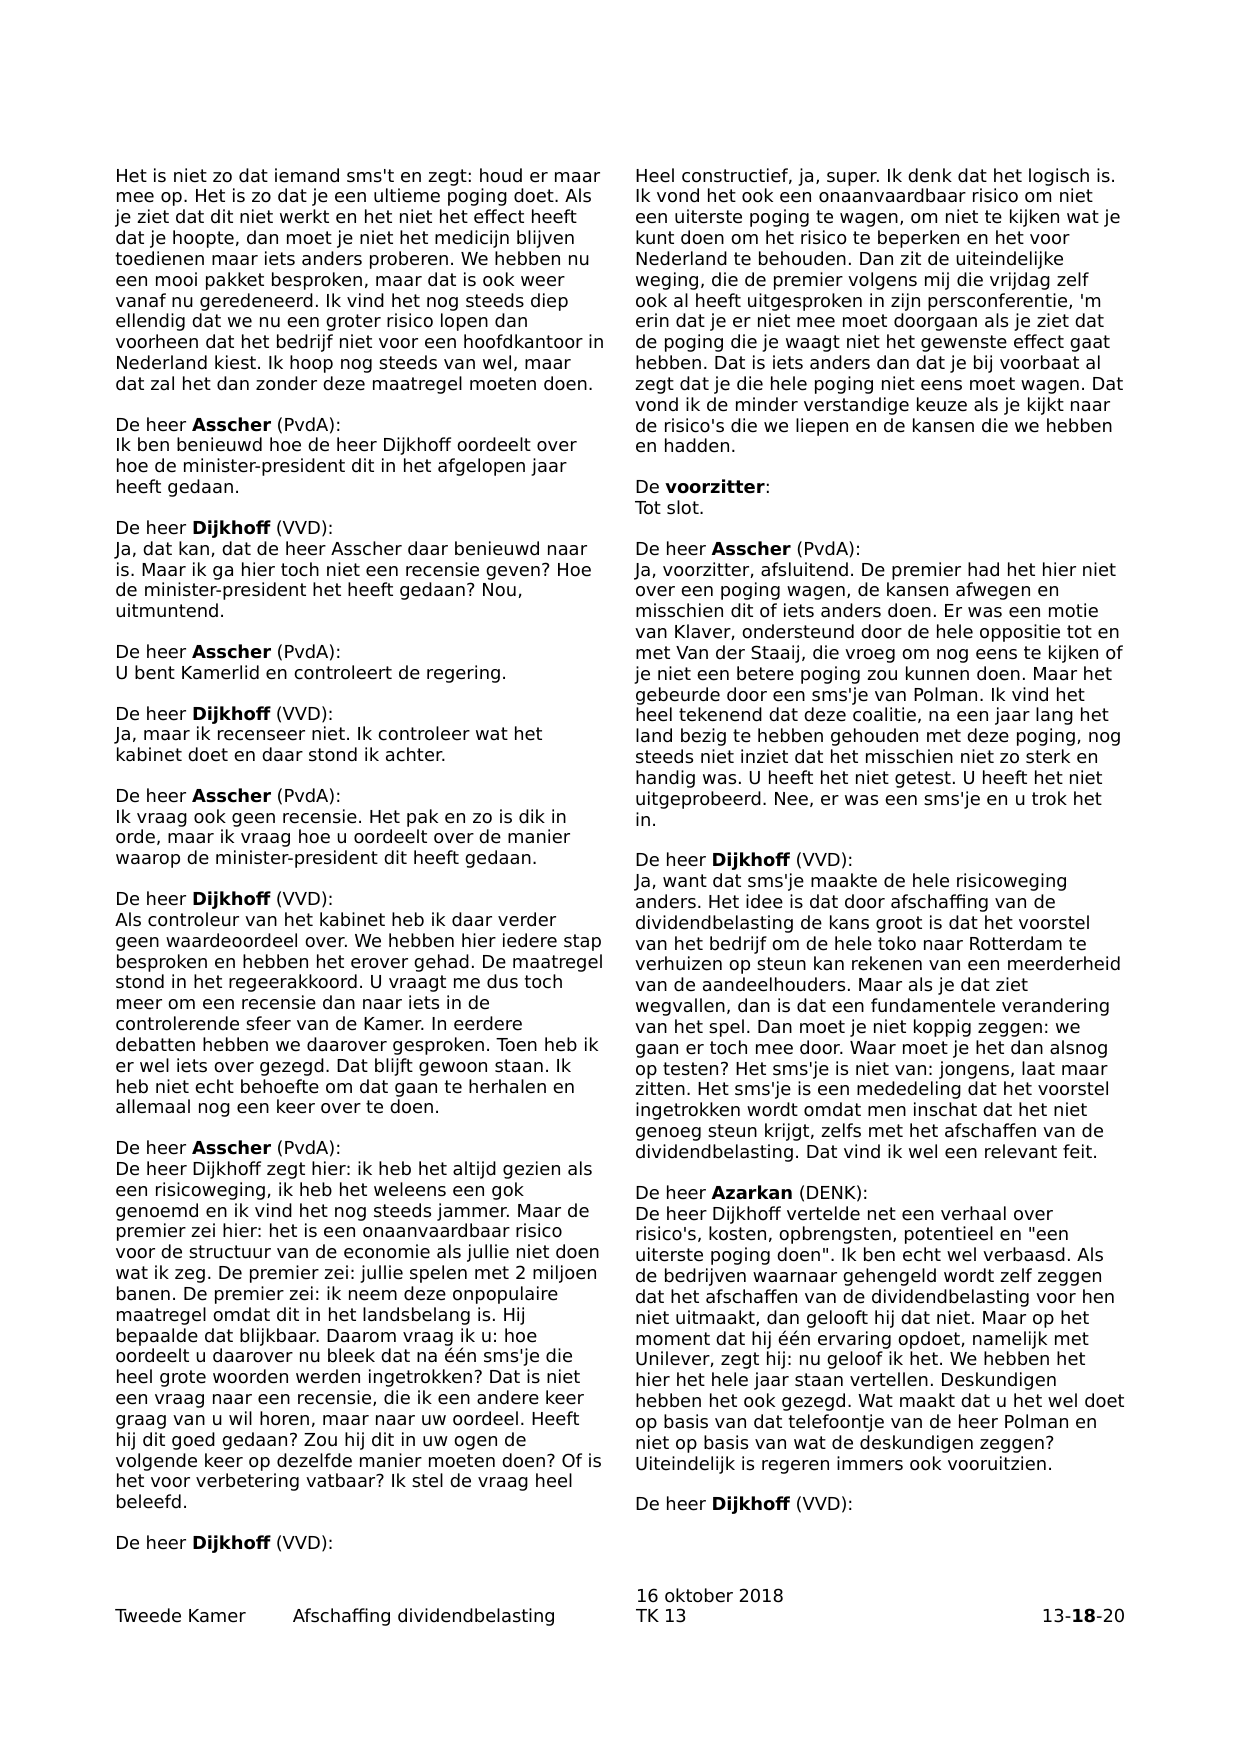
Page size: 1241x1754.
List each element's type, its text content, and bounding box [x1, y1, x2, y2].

text De voorzitter: [635, 477, 1125, 498]
text De heer Dijkhoff (VVD): [115, 889, 605, 910]
text De heer Dijkhoff (VVD): [115, 703, 605, 724]
text De heer Asscher (PvdA): [115, 786, 605, 806]
text De heer Azarkan (DENK): [635, 1182, 1125, 1203]
text De heer Dijkhoff (VVD): [115, 518, 605, 538]
text Het is niet zo dat iemand sms't en zegt: houd er maar mee op. Het is zo dat je een ultieme poging doet. Als je ziet dat dit niet werkt en het niet het effect heeft dat je hoopte, dan moet je niet het medicijn blijven toedienen maar iets anders proberen. We hebben nu een mooi pakket besproken, maar dat is ook weer vanaf nu geredeneerd. Ik vind het nog steeds diep ellendig dat we nu een groter risico lopen dan voorheen dat het bedrijf niet voor een hoofdkantoor in Nederland kiest. Ik hoop nog steeds van wel, maar dat zal het dan zonder deze maatregel moeten doen. [115, 165, 605, 394]
text Ja, want dat sms'je maakte de hele risicoweging anders. Het idee is dat door afschaffing van de dividendbelasting de kans groot is dat het voorstel van het bedrijf om de hele toko naar Rotterdam te verhuizen op steun kan rekenen van een meerderheid van de aandeelhouders. Maar als je dat ziet wegvallen, dan is dat een fundamentele verandering van het spel. Dan moet je niet koppig zeggen: we gaan er toch mee door. Waar moet je het dan alsnog op testen? Het sms'je is niet van: jongens, laat maar zitten. Het sms'je is een mededeling dat het voorstel ingetrokken wordt omdat men inschat dat het niet genoeg steun krijgt, zelfs met het afschaffen van de dividendbelasting. Dat vind ik wel een relevant feit. [635, 871, 1125, 1162]
text Ja, maar ik recenseer niet. Ik controleer wat het kabinet doet en daar stond ik achter. [115, 724, 605, 766]
text De heer Dijkhoff zegt hier: ik heb het altijd gezien als een risicoweging, ik heb het weleens een gok genoemd en ik vind het nog steeds jammer. Maar de premier zei hier: het is een onaanvaardbaar risico voor de structuur van de economie als jullie niet doen wat ik zeg. De premier zei: jullie spelen met 2 miljoen banen. De premier zei: ik neem deze onpopulaire maatregel omdat dit in het landsbelang is. Hij bepaalde dat blijkbaar. Daarom vraag ik u: hoe oordeelt u daarover nu bleek dat na één sms'je die heel grote woorden werden ingetrokken? Dat is niet een vraag naar een recensie, die ik een andere keer graag van u wil horen, maar naar uw oordeel. Heeft hij dit goed gedaan? Zou hij dit in uw ogen de volgende keer op dezelfde manier moeten doen? Of is het voor verbetering vatbaar? Ik stel de vraag heel beleefd. [115, 1159, 605, 1513]
text Ik ben benieuwd hoe de heer Dijkhoff oordeelt over hoe de minister-president dit in het afgelopen jaar heeft gedaan. [115, 435, 605, 498]
text Als controleur van het kabinet heb ik daar verder geen waardeoordeel over. We hebben hier iedere stap besproken en hebben het erover gehad. De maatregel stond in het regeerakkoord. U vraagt me dus toch meer om een recensie dan naar iets in de controlerende sfeer van de Kamer. In eerdere debatten hebben we daarover gesproken. Toen heb ik er wel iets over gezegd. Dat blijft gewoon staan. Ik heb niet echt behoefte om dat gaan te herhalen en allemaal nog een keer over te doen. [115, 910, 605, 1118]
text De heer Dijkhoff vertelde net een verhaal over risico's, kosten, opbrengsten, potentieel en "een uiterste poging doen". Ik ben echt wel verbaasd. Als de bedrijven waarnaar gehengeld wordt zelf zeggen dat het afschaffen van de dividendbelasting voor hen niet uitmaakt, dan gelooft hij dat niet. Maar op het moment dat hij één ervaring opdoet, namelijk met Unilever, zegt hij: nu geloof ik het. We hebben het hier het hele jaar staan vertellen. Deskundigen hebben het ook gezegd. Wat maakt dat u het wel doet op basis van dat telefoontje van de heer Polman en niet op basis van wat de deskundigen zeggen? Uiteindelijk is regeren immers ook vooruitzien. [635, 1203, 1125, 1474]
text De heer Dijkhoff (VVD): [115, 1533, 605, 1554]
text De heer Asscher (PvdA): [115, 1138, 605, 1159]
text Ja, dat kan, dat de heer Asscher daar benieuwd naar is. Maar ik ga hier toch niet een recensie geven? Hoe de minister-president het heeft gedaan? Nou, uitmuntend. [115, 538, 605, 622]
text Ik vraag ook geen recensie. Het pak en zo is dik in orde, maar ik vraag hoe u oordeelt over de manier waarop de minister-president dit heeft gedaan. [115, 806, 605, 869]
text De heer Asscher (PvdA): [115, 414, 605, 435]
text Ja, voorzitter, afsluitend. De premier had het hier niet over een poging wagen, de kansen afwegen en misschien dit of iets anders doen. Er was een motie van Klaver, ondersteund door de hele oppositie tot en met Van der Staaij, die vroeg om nog eens te kijken of je niet een betere poging zou kunnen doen. Maar het gebeurde door een sms'je van Polman. Ik vind het heel tekenend dat deze coalitie, na een jaar lang het land bezig te hebben gehouden met deze poging, nog steeds niet inziet dat het misschien niet zo sterk en handig was. U heeft het niet getest. U heeft het niet uitgeprobeerd. Nee, er was een sms'je en u trok het in. [635, 559, 1125, 830]
text De heer Dijkhoff (VVD): [635, 850, 1125, 871]
text Heel constructief, ja, super. Ik denk dat het logisch is. Ik vond het ook een onaanvaardbaar risico om niet een uiterste poging te wagen, om niet te kijken wat je kunt doen om het risico te beperken en het voor Nederland te behouden. Dan zit de uiteindelijke weging, die de premier volgens mij die vrijdag zelf ook al heeft uitgesproken in zijn persconferentie, 'm erin dat je er niet mee moet doorgaan als je ziet dat de poging die je waagt niet het gewenste effect gaat hebben. Dat is iets anders dan dat je bij voorbaat al zegt dat je die hele poging niet eens moet wagen. Dat vond ik de minder verstandige keuze als je kijkt naar de risico's die we liepen en de kansen die we hebben en hadden. [635, 165, 1125, 457]
text De heer Asscher (PvdA): [635, 538, 1125, 559]
text De heer Asscher (PvdA): [115, 642, 605, 662]
text De heer Dijkhoff (VVD): [635, 1494, 1125, 1515]
text U bent Kamerlid en controleert de regering. [115, 662, 605, 683]
text Tot slot. [635, 498, 1125, 518]
